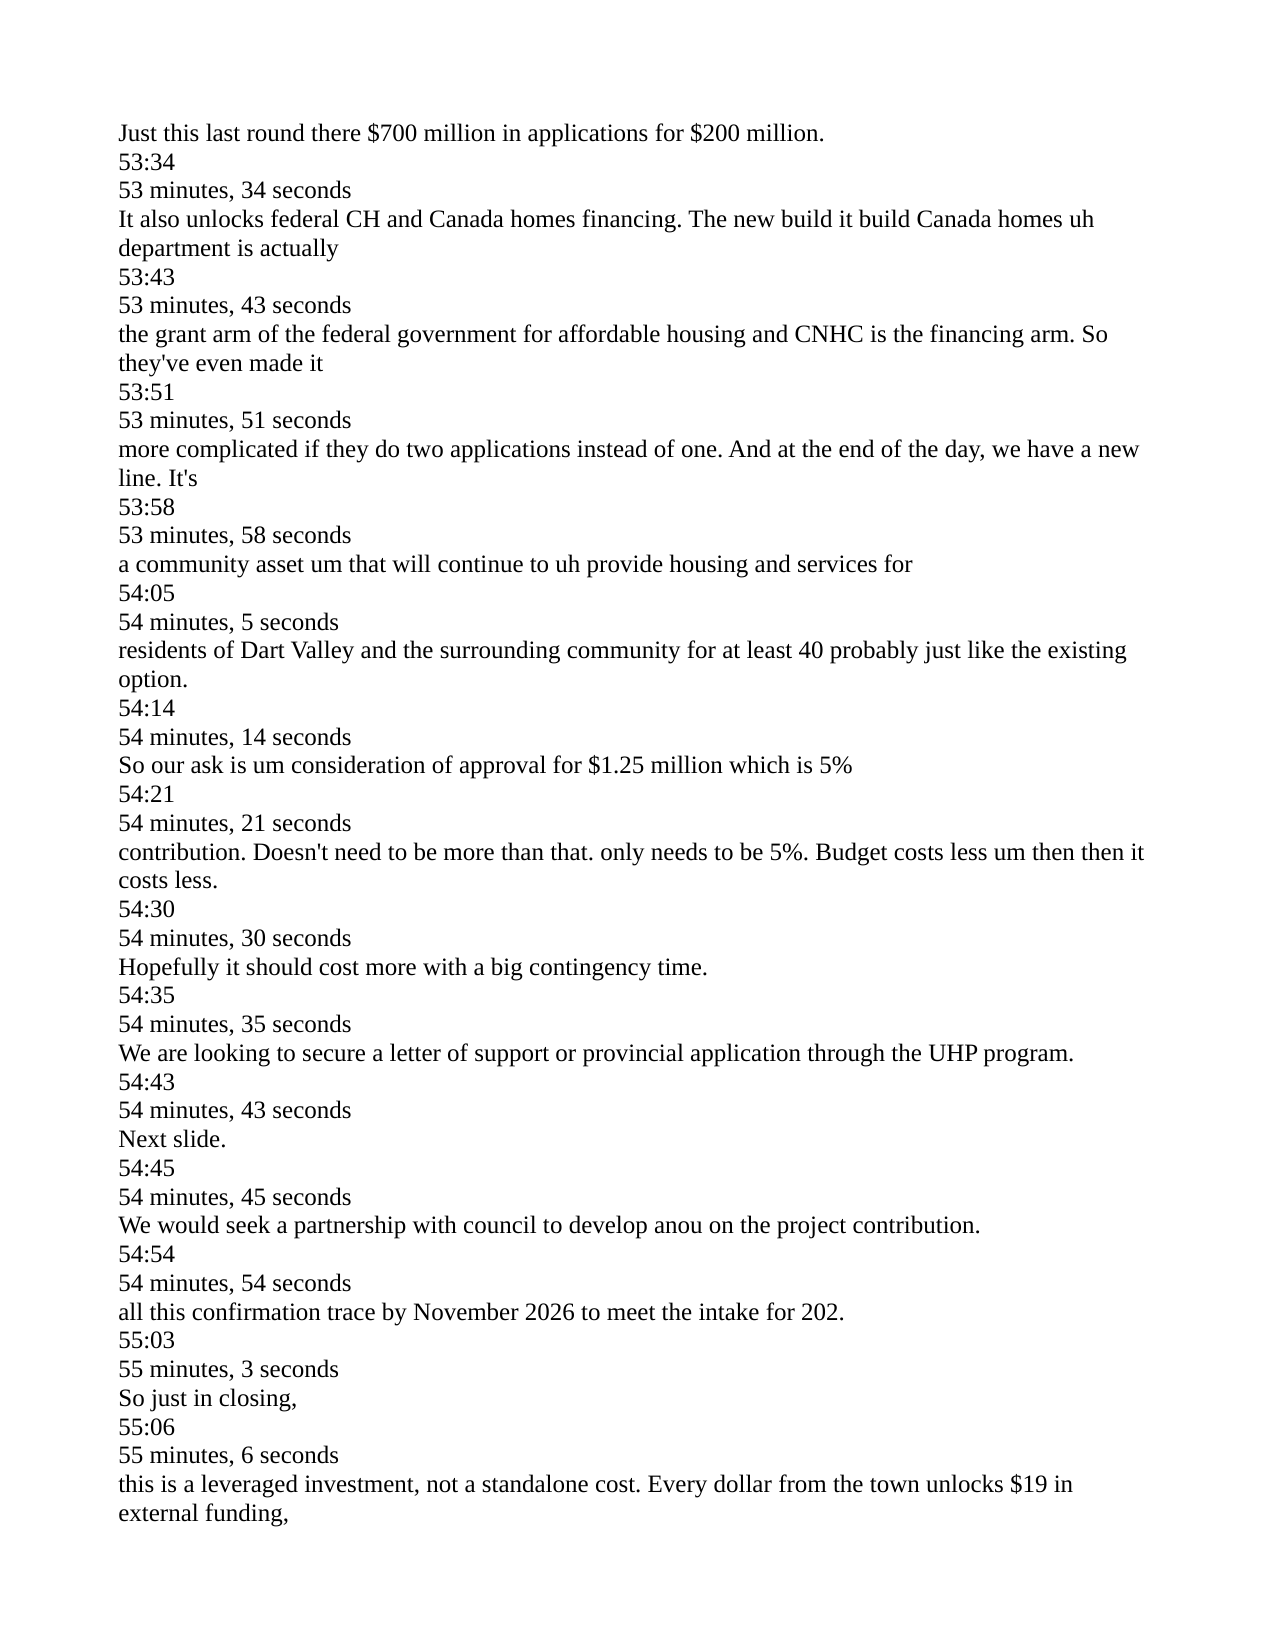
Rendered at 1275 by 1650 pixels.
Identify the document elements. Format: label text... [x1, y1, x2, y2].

text 53 minutes, 43 seconds [118, 291, 1157, 319]
text 54:05 [118, 578, 1157, 607]
text 53:51 [118, 377, 1157, 406]
text 54 minutes, 43 seconds [118, 1096, 1157, 1124]
text 55 minutes, 6 seconds [118, 1441, 1157, 1469]
text 53 minutes, 34 seconds [118, 176, 1157, 204]
text 54 minutes, 5 seconds [118, 607, 1157, 636]
text Hopefully it should cost more with a big contingency time. [118, 952, 1157, 981]
text We would seek a partnership with council to develop anou on the project contribution. [118, 1211, 1157, 1239]
text Next slide. [118, 1124, 1157, 1153]
text 54 minutes, 45 seconds [118, 1182, 1157, 1211]
text 53:58 [118, 492, 1157, 521]
text residents of Dart Valley and the surrounding community for at least 40 probably just like the existing option. [118, 636, 1157, 693]
text 53 minutes, 51 seconds [118, 406, 1157, 434]
text the grant arm of the federal government for affordable housing and CNHC is the financing arm. So they've even made it [118, 319, 1157, 377]
text 54 minutes, 35 seconds [118, 1009, 1157, 1038]
text 54:54 [118, 1239, 1157, 1268]
text 54:14 [118, 693, 1157, 722]
text It also unlocks federal CH and Canada homes financing. The new build it build Canada homes uh department is actually [118, 204, 1157, 262]
text 54 minutes, 54 seconds [118, 1268, 1157, 1297]
text 54 minutes, 21 seconds [118, 808, 1157, 837]
text 54:43 [118, 1067, 1157, 1096]
text So just in closing, [118, 1383, 1157, 1412]
text 53:43 [118, 262, 1157, 291]
text So our ask is um consideration of approval for $1.25 million which is 5% [118, 751, 1157, 779]
text 54:21 [118, 779, 1157, 808]
text this is a leveraged investment, not a standalone cost. Every dollar from the town unlocks $19 in external funding, [118, 1469, 1157, 1527]
text 53 minutes, 58 seconds [118, 521, 1157, 549]
text 55 minutes, 3 seconds [118, 1354, 1157, 1383]
text 54:35 [118, 981, 1157, 1009]
text more complicated if they do two applications instead of one. And at the end of the day, we have a new line. It's [118, 434, 1157, 492]
text 54:30 [118, 894, 1157, 923]
text 54:45 [118, 1153, 1157, 1182]
text 54 minutes, 14 seconds [118, 722, 1157, 751]
text We are looking to secure a letter of support or provincial application through the UHP program. [118, 1038, 1157, 1067]
text 53:34 [118, 147, 1157, 176]
text all this confirmation trace by November 2026 to meet the intake for 202. [118, 1297, 1157, 1326]
text 55:06 [118, 1412, 1157, 1441]
text Just this last round there $700 million in applications for $200 million. [118, 118, 1157, 147]
text 55:03 [118, 1326, 1157, 1354]
text 54 minutes, 30 seconds [118, 923, 1157, 952]
text a community asset um that will continue to uh provide housing and services for [118, 549, 1157, 578]
text contribution. Doesn't need to be more than that. only needs to be 5%. Budget costs less um then then it costs less. [118, 837, 1157, 894]
